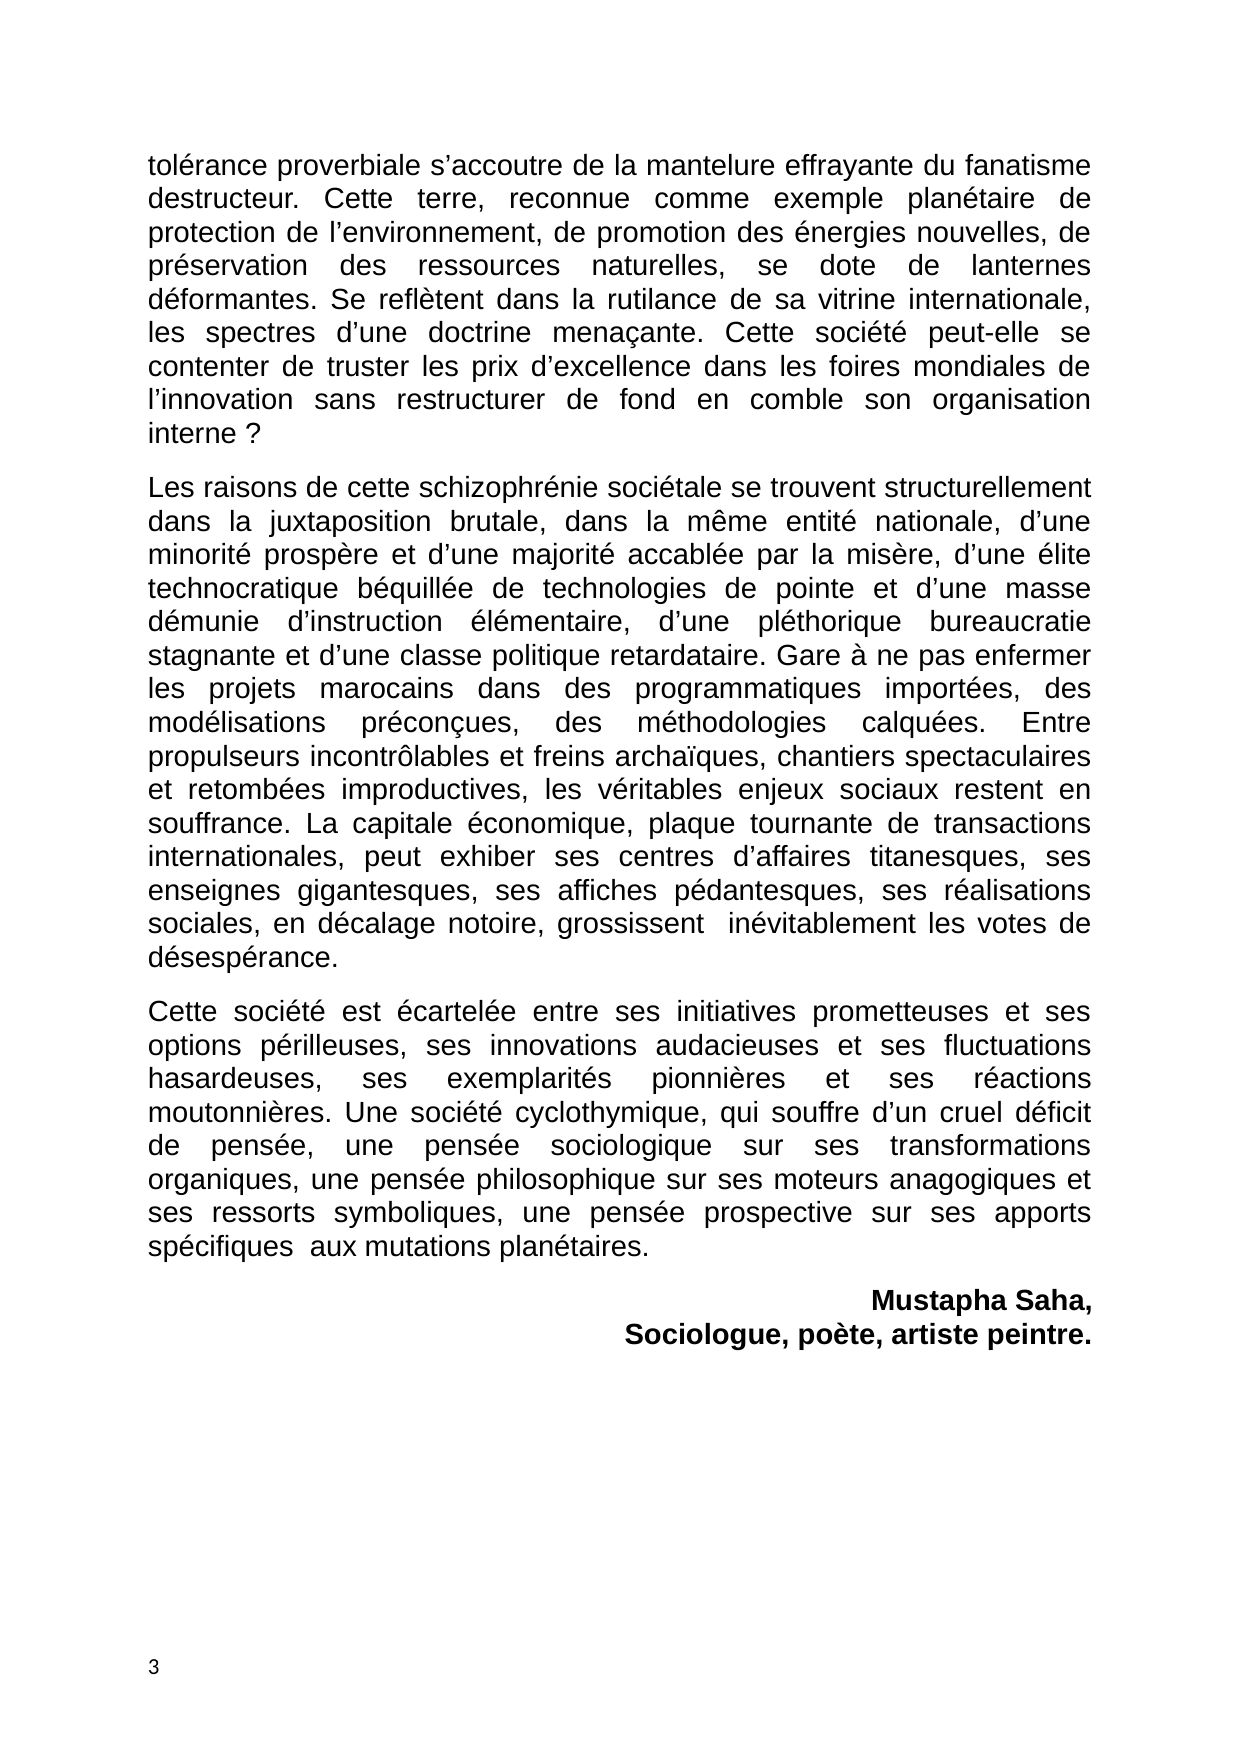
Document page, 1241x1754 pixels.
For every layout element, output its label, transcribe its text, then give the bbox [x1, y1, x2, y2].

text Cette société est écartelée entre ses initiatives prometteuses et ses options périlleuses, ses innovations audacieuses et ses fluctuations hasardeuses, ses exemplarités pionnières et ses réactions moutonnières. Une société cyclothymique, qui souffre d’un cruel déficit de pensée, une pensée sociologique sur ses transformations organiques, une pensée philosophique sur ses moteurs anagogiques et ses ressorts symboliques, une pensée prospective sur ses apports spécifiques aux mutations planétaires. [148, 994, 1093, 1263]
text tolérance proverbiale s’accoutre de la mantelure effrayante du fanatisme destructeur. Cette terre, reconnue comme exemple planétaire de protection de l’environnement, de promotion des énergies nouvelles, de préservation des ressources naturelles, se dote de lanternes déformantes. Se reflètent dans la rutilance de sa vitrine internationale, les spectres d’une doctrine menaçante. Cette société peut-elle se contenter de truster les prix d’excellence dans les foires mondiales de l’innovation sans restructurer de fond en comble son organisation interne ? [148, 148, 1093, 449]
text Mustapha Saha, [148, 1283, 1093, 1317]
text Les raisons de cette schizophrénie sociétale se trouvent structurellement dans la juxtaposition brutale, dans la même entité nationale, d’une minorité prospère et d’une majorité accablée par la misère, d’une élite technocratique béquillée de technologies de pointe et d’une masse démunie d’instruction élémentaire, d’une pléthorique bureaucratie stagnante et d’une classe politique retardataire. Gare à ne pas enfermer les projets marocains dans des programmatiques importées, des modélisations préconçues, des méthodologies calquées. Entre propulseurs incontrôlables et freins archaïques, chantiers spectaculaires et retombées improductives, les véritables enjeux sociaux restent en souffrance. La capitale économique, plaque tournante de transactions internationales, peut exhiber ses centres d’affaires titanesques, ses enseignes gigantesques, ses affiches pédantesques, ses réalisations sociales, en décalage notoire, grossissent inévitablement les votes de désespérance. [148, 470, 1093, 973]
text Sociologue, poète, artiste peintre. [148, 1317, 1093, 1351]
